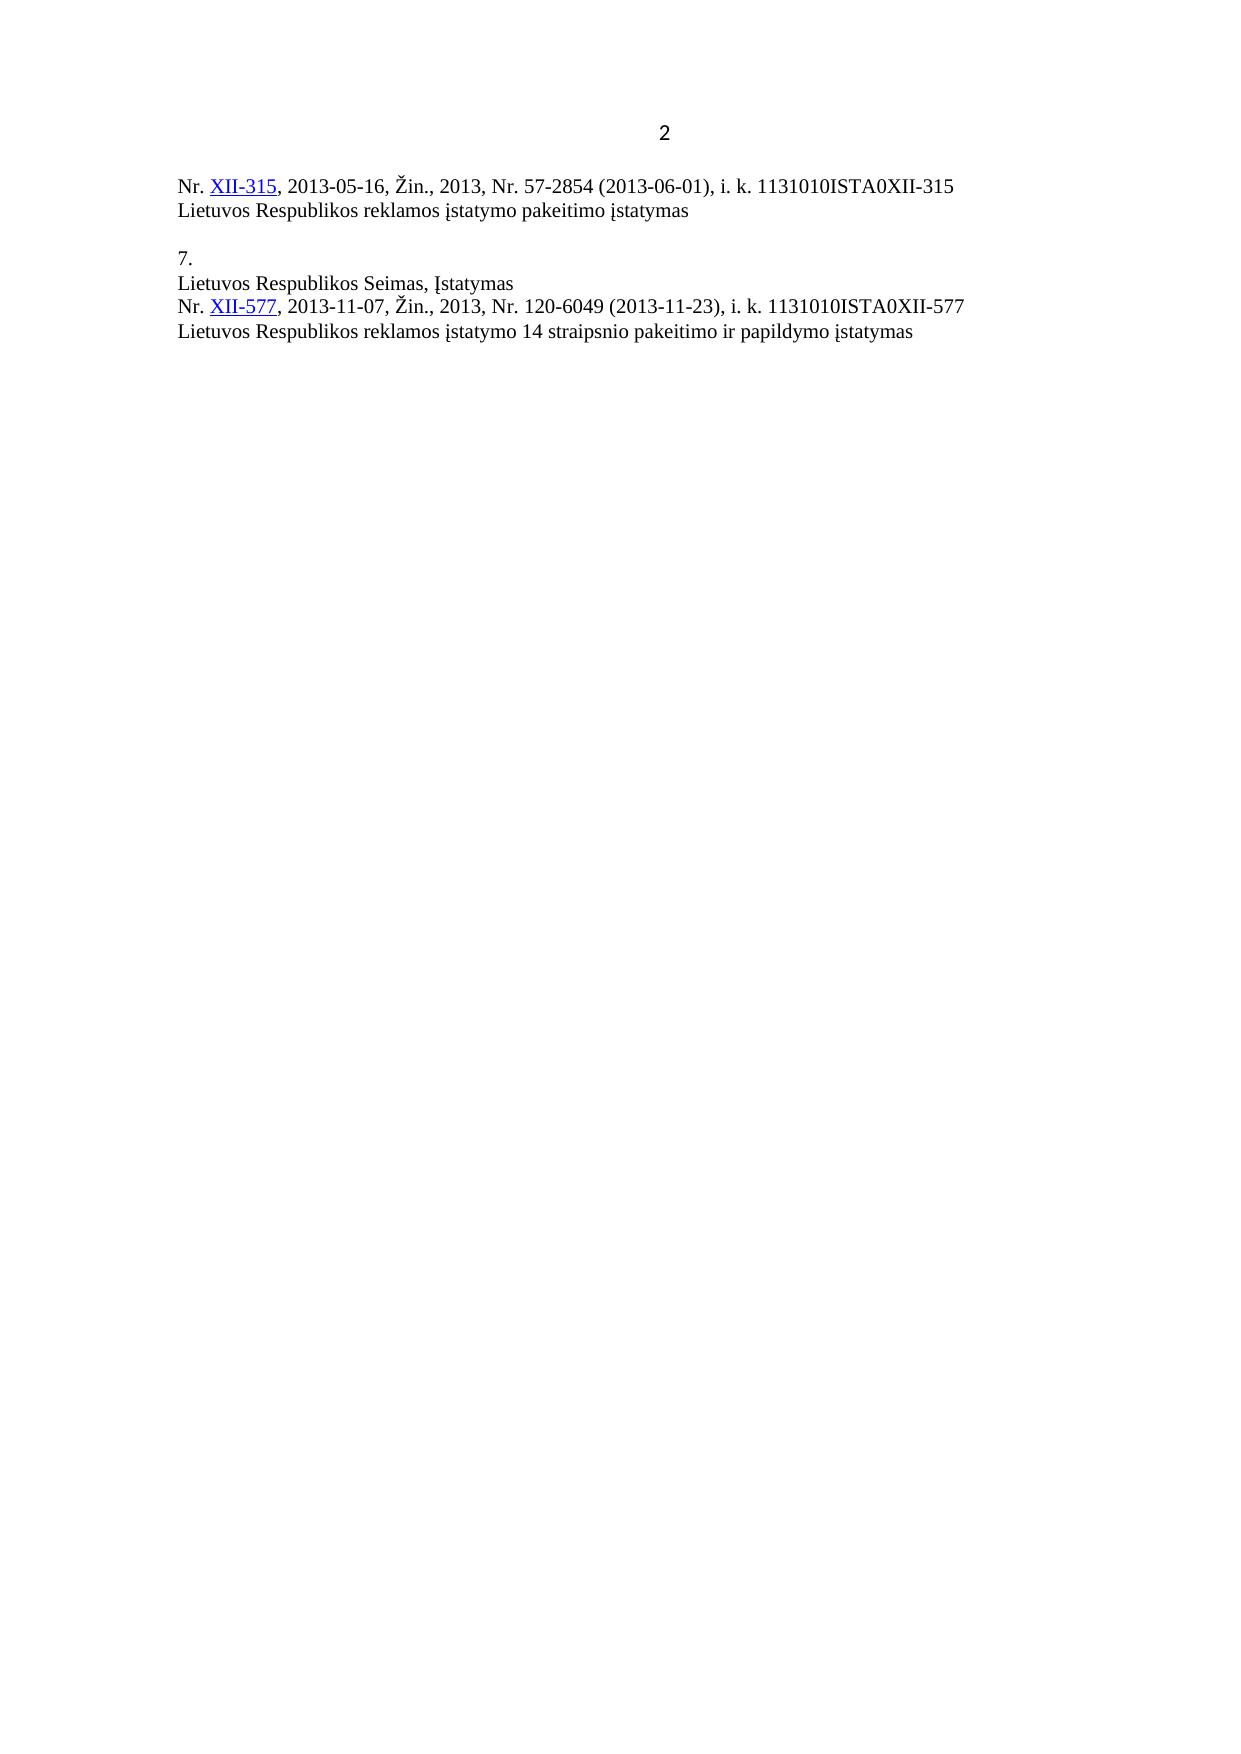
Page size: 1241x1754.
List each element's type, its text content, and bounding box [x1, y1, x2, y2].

text Nr. XII-577, 2013-11-07, Žin., 2013, Nr. 120-6049 (2013-11-23), i. k. 1131010ISTA0XII-577 [177, 294, 1152, 318]
text Lietuvos Respublikos reklamos įstatymo 14 straipsnio pakeitimo ir papildymo įstatymas [177, 318, 1152, 343]
text 7. [177, 246, 1152, 270]
text Lietuvos Respublikos reklamos įstatymo pakeitimo įstatymas [177, 198, 1152, 222]
text Nr. XII-315, 2013-05-16, Žin., 2013, Nr. 57-2854 (2013-06-01), i. k. 1131010ISTA0XII-315 [177, 174, 1152, 198]
text Lietuvos Respublikos Seimas, Įstatymas [177, 270, 1152, 294]
